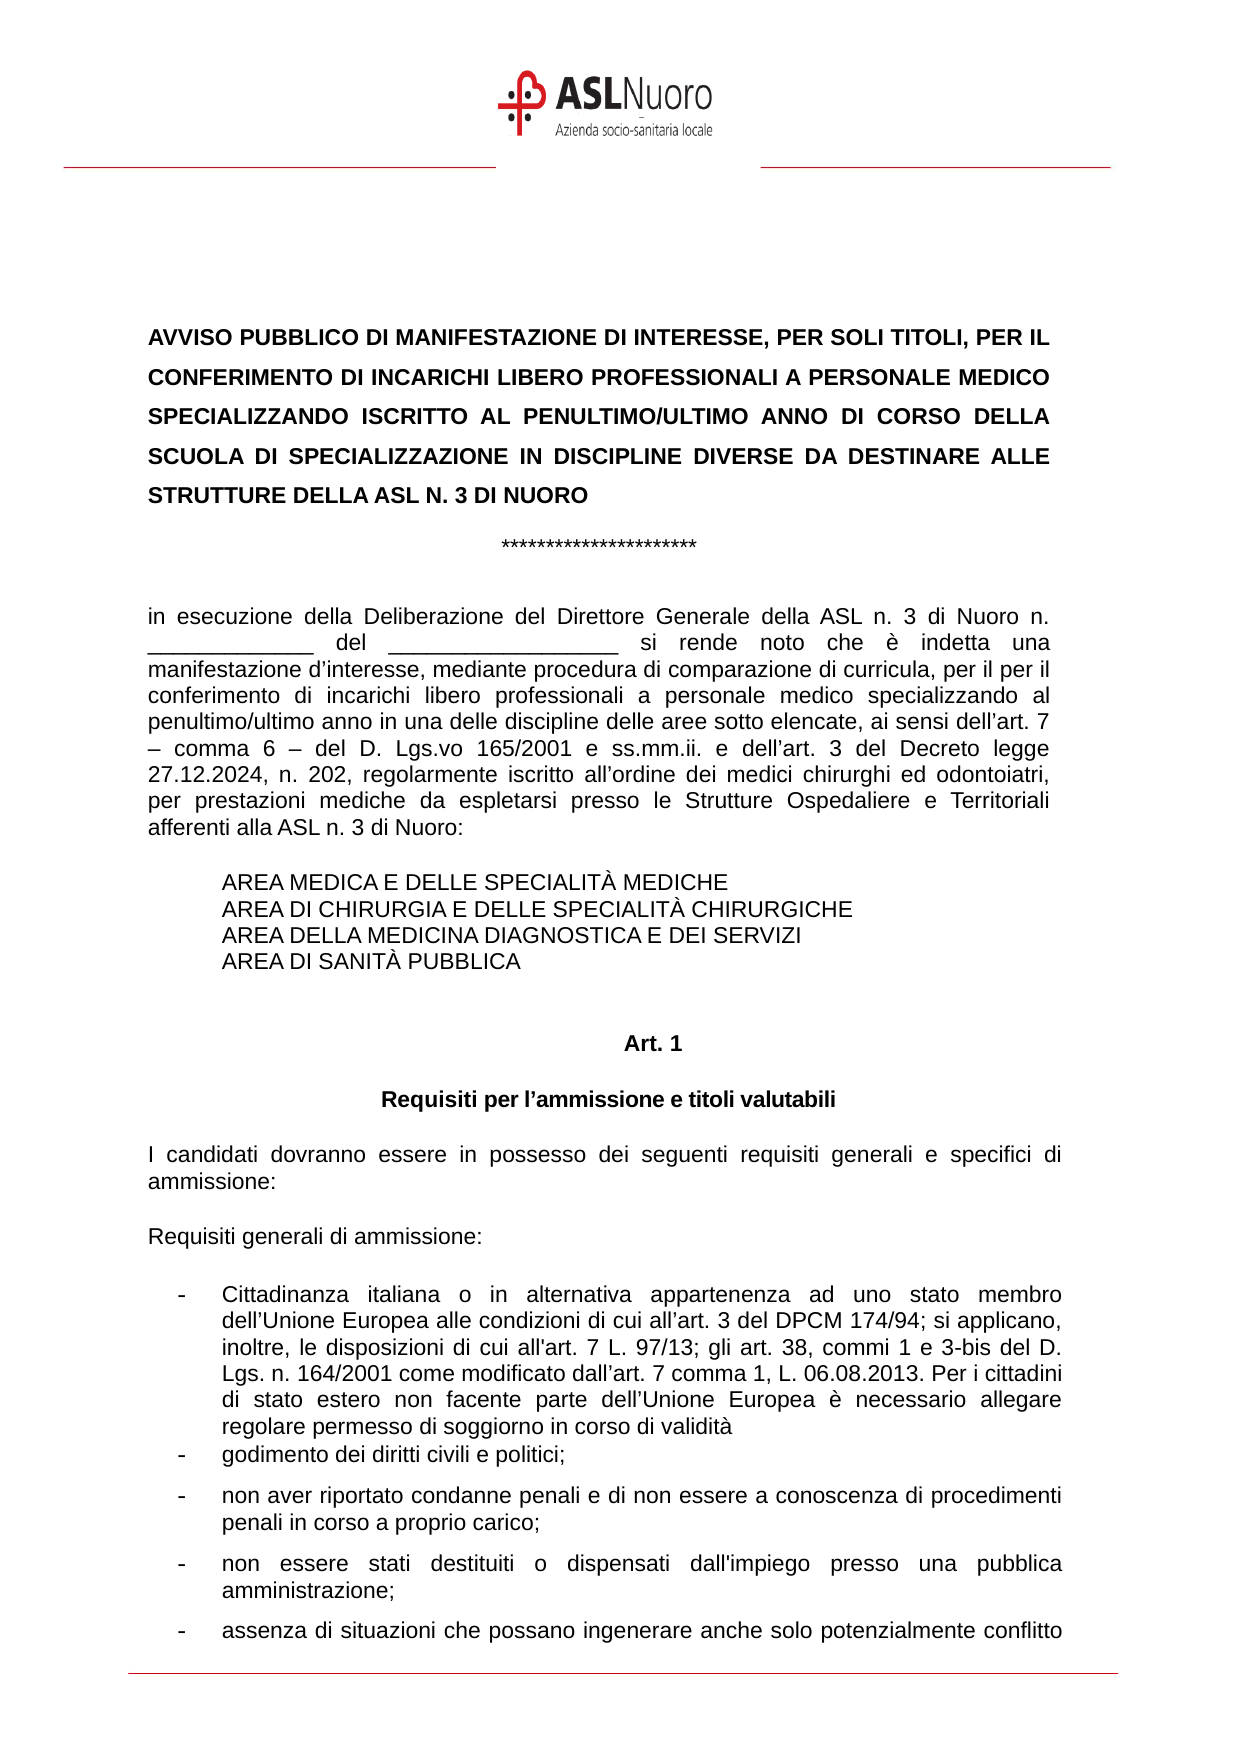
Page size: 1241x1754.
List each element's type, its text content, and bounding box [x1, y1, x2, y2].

subtitle Requisiti per l’ammissione e titoli valutabili [261, 1086, 949, 1112]
subtitle Art. 1 [148, 1030, 949, 1057]
list assenza di situazioni che possano ingenerare anche solo potenzialmente conflitto [177, 1616, 1063, 1644]
list Cittadinanza italiana o in alternativa appartenenza ad uno stato membro dell’Unione Europea alle condizioni di cui all’art. 3 del DPCM 174/94; si applicano, inoltre, le disposizioni di cui all'art. 7 L. 97/13; gli art. 38, commi 1 e 3-bis del D. Lgs. n. 164/2001 come modificato dall’art. 7 comma 1, L. 06.08.2013. Per i cittadini di stato estero non facente parte dell’Unione Europea è necessario allegare regolare permesso di soggiorno in corso di validità [177, 1279, 1063, 1439]
text I candidati dovranno essere in possesso dei seguenti requisiti generali e specifici di ammissione: [148, 1141, 1063, 1194]
text AREA DELLA MEDICINA DIAGNOSTICA E DEI SERVIZI [148, 922, 1063, 948]
text AREA DI SANITÀ PUBBLICA [148, 948, 1063, 975]
picture [30, 65, 1240, 184]
text AVVISO PUBBLICO DI MANIFESTAZIONE DI INTERESSE, PER SOLI TITOLI, PER IL CONFERIMENTO DI INCARICHI LIBERO PROFESSIONALI A PERSONALE MEDICO SPECIALIZZANDO ISCRITTO AL PENULTIMO/ULTIMO ANNO DI CORSO DELLA SCUOLA DI SPECIALIZZAZIONE IN DISCIPLINE DIVERSE DA DESTINARE ALLE STRUTTURE DELLA ASL N. 3 DI NUORO [148, 324, 1051, 509]
text Requisiti generali di ammissione: [148, 1223, 1063, 1249]
list non essere stati destituiti o dispensati dall'impiego presso una pubblica amministrazione; [177, 1548, 1063, 1603]
text ********************** [148, 534, 1051, 561]
text AREA DI CHIRURGIA E DELLE SPECIALITÀ CHIRURGICHE [148, 896, 1063, 922]
text AREA MEDICA E DELLE SPECIALITÀ MEDICHE [148, 869, 1063, 896]
picture [97, 1663, 1240, 1680]
list godimento dei diritti civili e politici; [177, 1439, 1063, 1468]
text in esecuzione della Deliberazione del Direttore Generale della ASL n. 3 di Nuoro n. _____________ del __________________ si rende noto che è indetta una manifestazione d’interesse, mediante procedura di comparazione di curricula, per il per il conferimento di incarichi libero professionali a personale medico specializzando al penultimo/ultimo anno in una delle discipline delle aree sotto elencate, ai sensi dell’art. 7 – comma 6 – del D. Lgs.vo 165/2001 e ss.mm.ii. e dell’art. 3 del Decreto legge 27.12.2024, n. 202, regolarmente iscritto all’ordine dei medici chirurghi ed odontoiatri, per prestazioni mediche da espletarsi presso le Strutture Ospedaliere e Territoriali afferenti alla ASL n. 3 di Nuoro: [148, 603, 1051, 840]
list non aver riportato condanne penali e di non essere a conoscenza di procedimenti penali in corso a proprio carico; [177, 1480, 1063, 1536]
